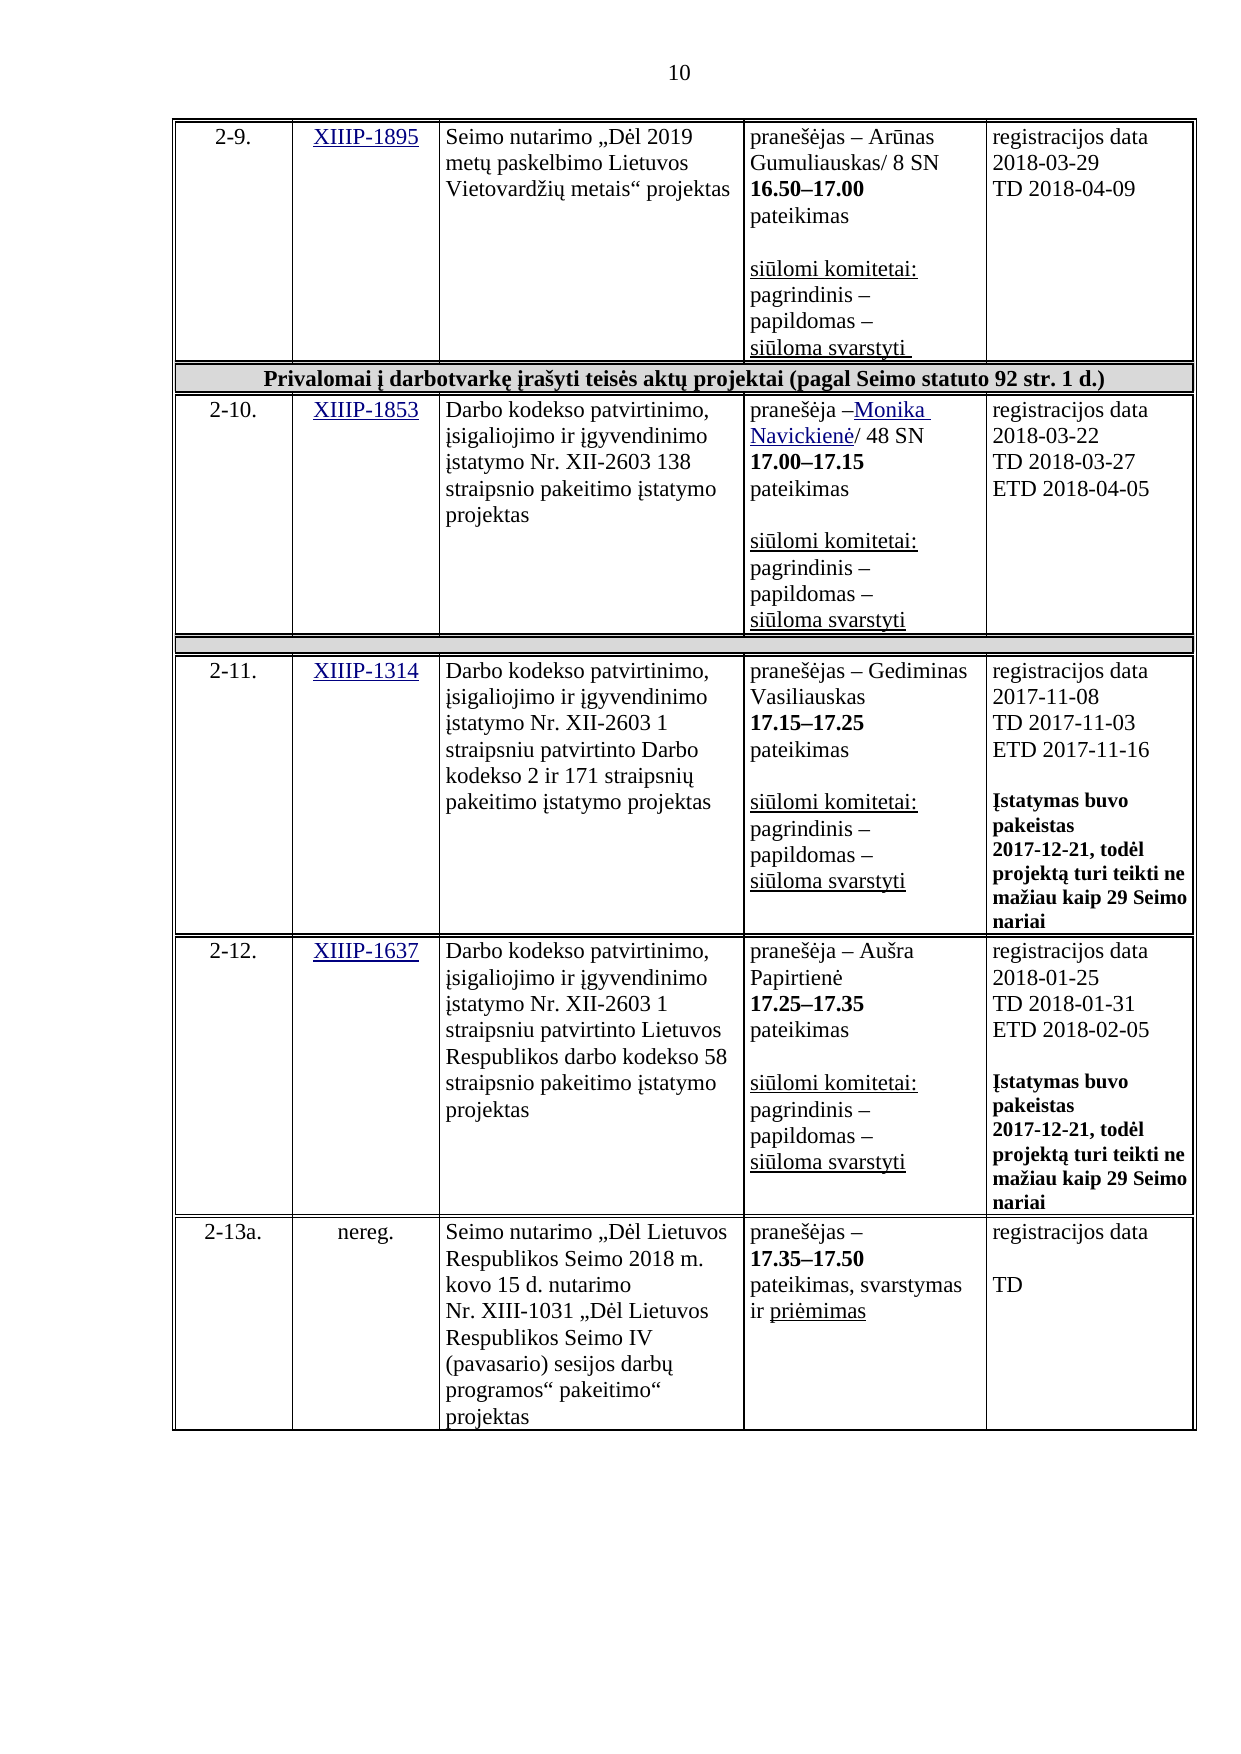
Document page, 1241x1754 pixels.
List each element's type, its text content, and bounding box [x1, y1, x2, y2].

table_cell 2-12. [176, 938, 292, 1214]
table_cell nereg. [293, 1218, 439, 1429]
table_cell Darbo kodekso patvirtinimo, įsigaliojimo ir įgyvendinimo įstatymo Nr. XII-2603 1 straipsniu patvirtinto Lietuvos Respublikos darbo kodekso 58 straipsnio pakeitimo įstatymo projektas [440, 938, 743, 1214]
table_cell 2-10. [176, 396, 292, 633]
table_cell XIIIP-1853 [293, 396, 439, 633]
table_cell pranešėja – Aušra Papirtienė 17.25–17.35 pateikimas siūlomi komitetai: pagrindinis – papildomas – siūloma svarstyti [745, 938, 986, 1214]
table_cell pranešėjas – Arūnas Gumuliauskas/ 8 SN 16.50–17.00 pateikimas siūlomi komitetai: pagrindinis – papildomas – siūloma svarstyti [745, 123, 986, 360]
table_cell registracijos data 2018-03-22 TD 2018-03-27 ETD 2018-04-05 [987, 396, 1192, 633]
table_cell pranešėjas – Gediminas Vasiliauskas 17.15–17.25 pateikimas siūlomi komitetai: pagrindinis – papildomas – siūloma svarstyti [745, 657, 986, 933]
table_cell Darbo kodekso patvirtinimo, įsigaliojimo ir įgyvendinimo įstatymo Nr. XII-2603 1 straipsniu patvirtinto Darbo kodekso 2 ir 171 straipsnių pakeitimo įstatymo projektas [440, 657, 743, 933]
table_cell Darbo kodekso patvirtinimo, įsigaliojimo ir įgyvendinimo įstatymo Nr. XII-2603 138 straipsnio pakeitimo įstatymo projektas [440, 396, 743, 633]
table_cell registracijos data 2018-03-29 TD 2018-04-09 [987, 123, 1192, 360]
table_cell 2-11. [176, 657, 292, 933]
table_cell registracijos data 2018-01-25 TD 2018-01-31 ETD 2018-02-05 Įstatymas buvo pakeistas 2017-12-21, todėl projektą turi teikti ne mažiau kaip 29 Seimo nariai [987, 938, 1192, 1214]
table_cell Privalomai į darbotvarkę įrašyti teisės aktų projektai (pagal Seimo statuto 92 str. 1 d.) [176, 365, 1192, 391]
table_cell registracijos data 2017-11-08 TD 2017-11-03 ETD 2017-11-16 Įstatymas buvo pakeistas 2017-12-21, todėl projektą turi teikti ne mažiau kaip 29 Seimo nariai [987, 657, 1192, 933]
table_cell [176, 638, 1192, 652]
table_cell pranešėja –Monika Navickienė/ 48 SN 17.00–17.15 pateikimas siūlomi komitetai: pagrindinis – papildomas – siūloma svarstyti [745, 396, 986, 633]
table_cell XIIIP-1637 [293, 938, 439, 1214]
table_cell registracijos data TD [987, 1218, 1192, 1429]
table_cell XIIIP-1895 [293, 123, 439, 360]
table_cell Seimo nutarimo „Dėl Lietuvos Respublikos Seimo 2018 m. kovo 15 d. nutarimo Nr. XIII-1031 „Dėl Lietuvos Respublikos Seimo IV (pavasario) sesijos darbų programos“ pakeitimo“ projektas [440, 1218, 743, 1429]
table_cell Seimo nutarimo „Dėl 2019 metų paskelbimo Lietuvos Vietovardžių metais“ projektas [440, 123, 743, 360]
table_cell 2-9. [176, 123, 292, 360]
table_cell XIIIP-1314 [293, 657, 439, 933]
table_cell 2-13a. [176, 1218, 292, 1429]
table_cell pranešėjas – 17.35–17.50 pateikimas, svarstymas ir priėmimas [745, 1218, 986, 1429]
